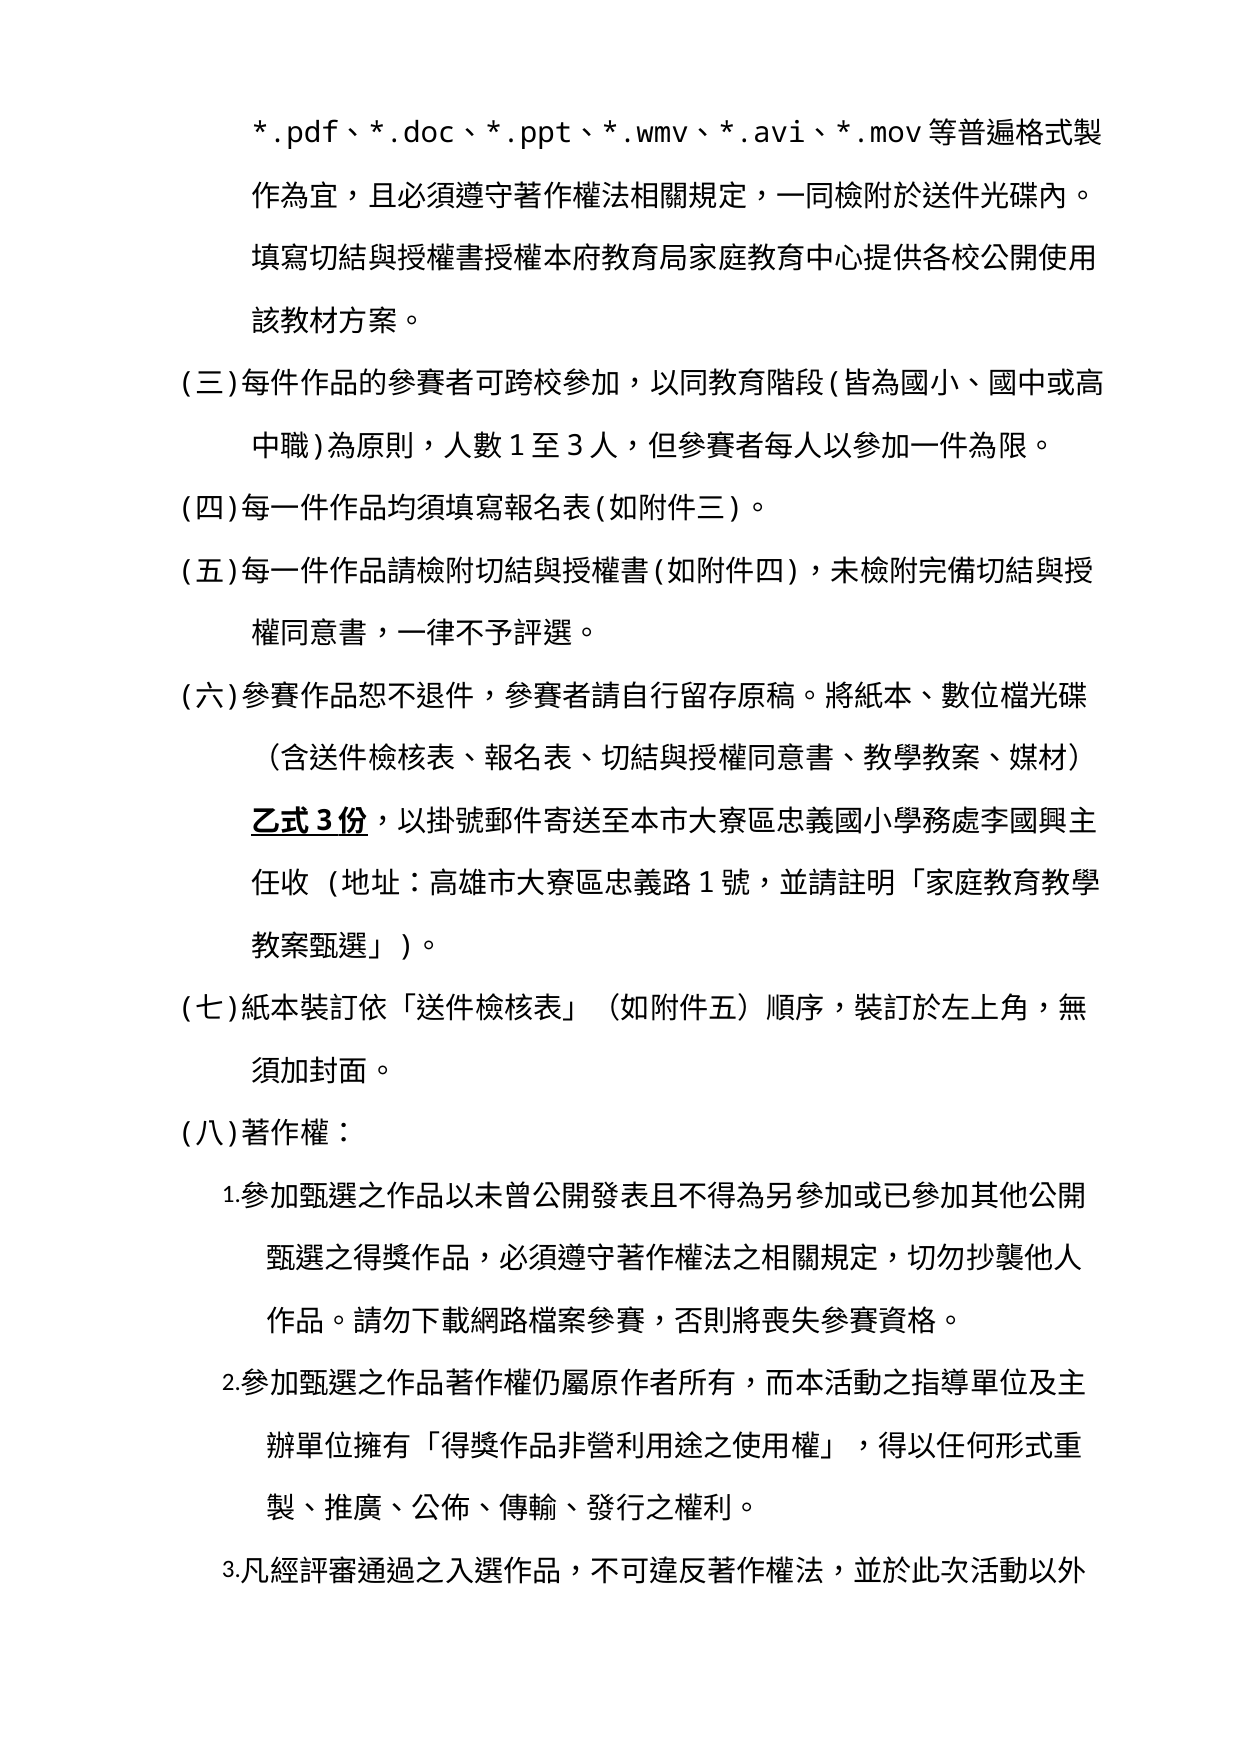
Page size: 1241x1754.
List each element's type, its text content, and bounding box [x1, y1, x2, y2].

list 每一件作品均須填寫報名表(如附件三)。 [177, 464, 1107, 527]
list 參加甄選之作品以未曾公開發表且不得為另參加或已參加其他公開甄選之得獎作品，必須遵守著作權法之相關規定，切勿抄襲他人作品。請勿下載網路檔案參賽，否則將喪失參賽資格。 [222, 1152, 1107, 1339]
list 每件作品的參賽者可跨校參加，以同教育階段(皆為國小、國中或高中職)為原則，人數1至3人，但參賽者每人以參加一件為限。 [177, 339, 1107, 464]
list 著作權： [177, 1089, 1107, 1152]
list 每一件作品請檢附切結與授權書(如附件四)，未檢附完備切結與授權同意書，一律不予評選。 [177, 527, 1107, 652]
list 參加甄選之作品著作權仍屬原作者所有，而本活動之指導單位及主辦單位擁有「得獎作品非營利用途之使用權」，得以任何形式重製、推廣、公佈、傳輸、發行之權利。 [222, 1339, 1107, 1527]
list 凡經評審通過之入選作品，不可違反著作權法，並於此次活動以外 [222, 1527, 1107, 1589]
list *.pdf、*.doc、*.ppt、*.wmv、*.avi、*.mov等普遍格式製作為宜，且必須遵守著作權法相關規定，一同檢附於送件光碟內。填寫切結與授權書授權本府教育局家庭教育中心提供各校公開使用該教材方案。 [177, 89, 1107, 339]
list 紙本裝訂依「送件檢核表」（如附件五）順序，裝訂於左上角，無須加封面。 [177, 964, 1107, 1089]
list 參賽作品恕不退件，參賽者請自行留存原稿。將紙本、數位檔光碟（含送件檢核表、報名表、切結與授權同意書、教學教案、媒材）乙式3份，以掛號郵件寄送至本市大寮區忠義國小學務處李國興主任收 (地址：高雄市大寮區忠義路1號，並請註明「家庭教育教學教案甄選」)。 [177, 652, 1107, 964]
